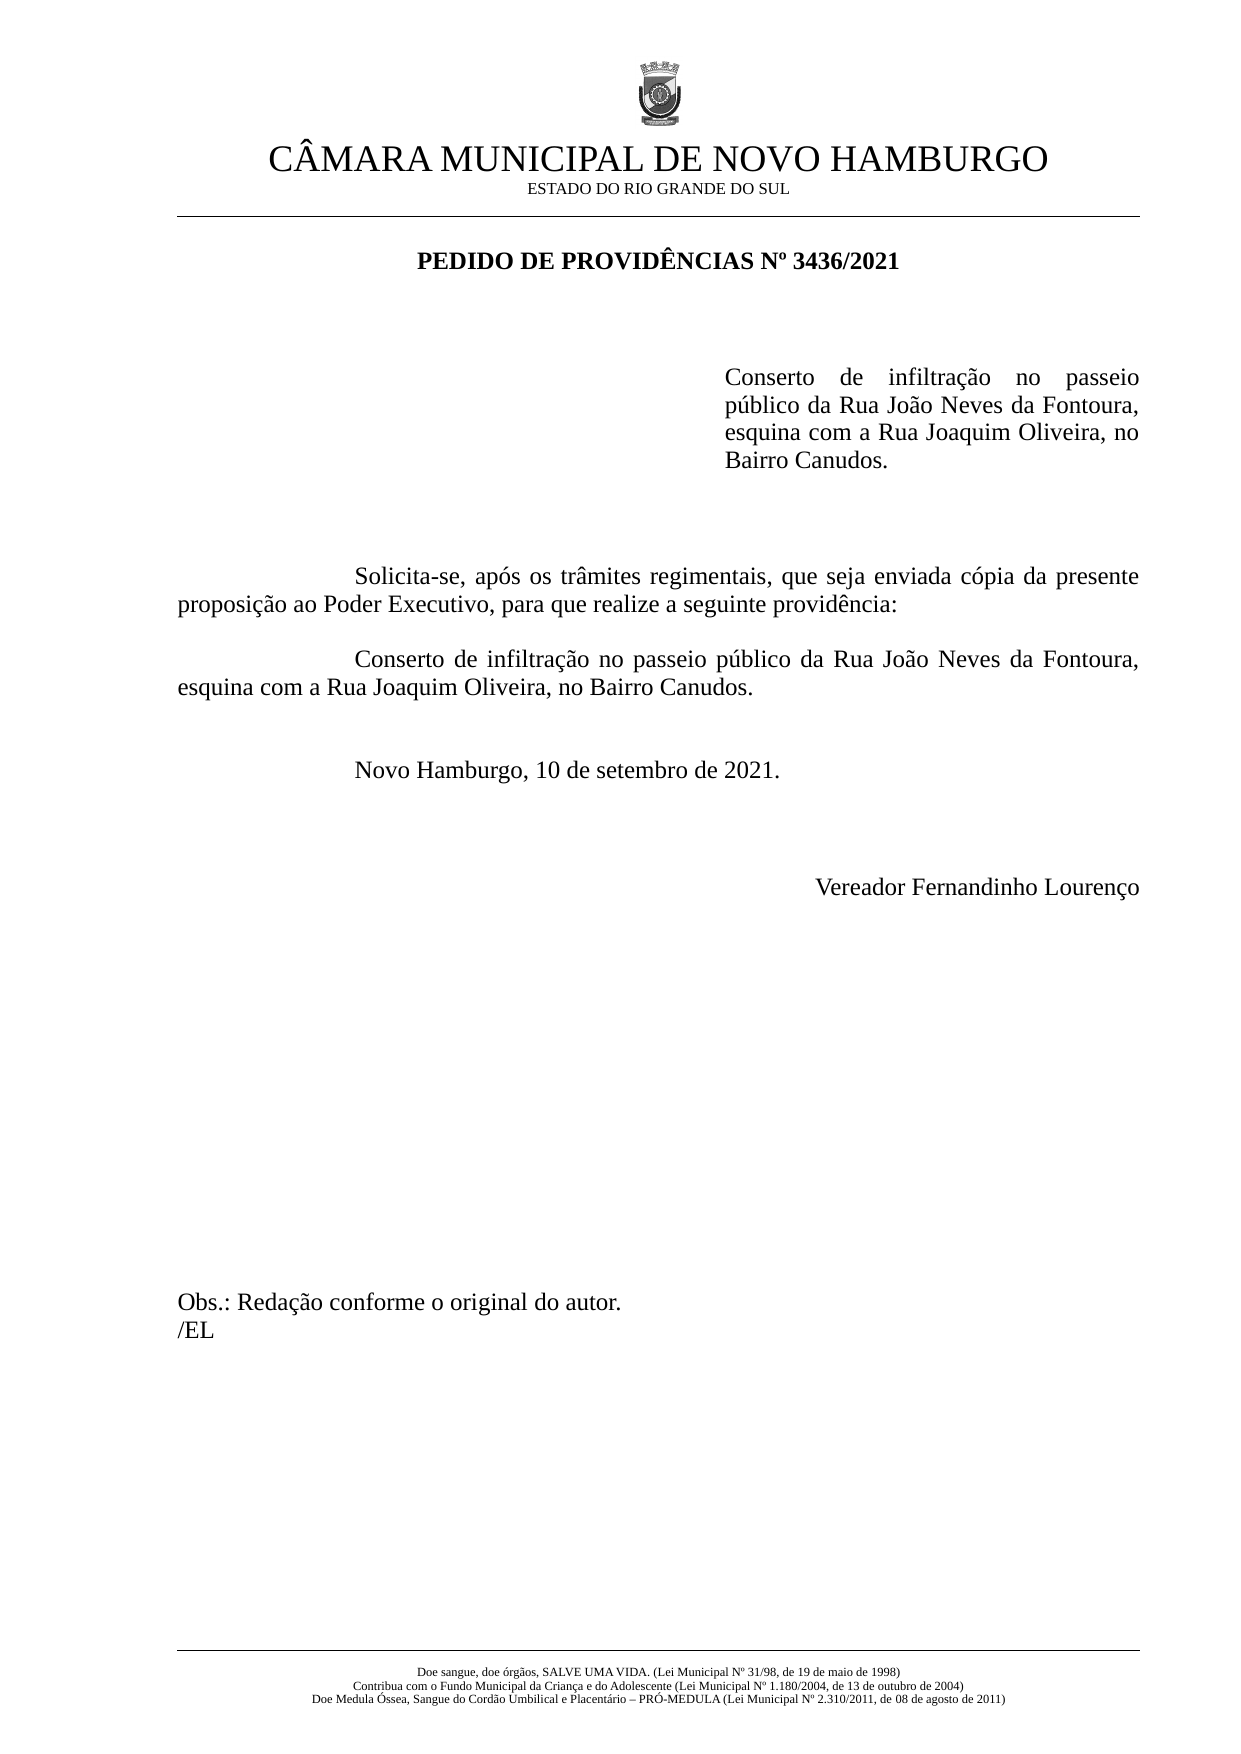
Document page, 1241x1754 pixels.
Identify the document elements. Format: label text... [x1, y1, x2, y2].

text Solicita-se, após os trâmites regimentais, que seja enviada cópia da presente proposição ao Poder Executivo, para que realize a seguinte providência: [177, 562, 1140, 618]
text /EL [177, 1316, 1140, 1344]
text Vereador Fernandinho Lourenço [649, 873, 1140, 900]
text Novo Hamburgo, 10 de setembro de 2021. [177, 756, 1140, 784]
text Obs.: Redação conforme o original do autor. [177, 1288, 1140, 1316]
text PEDIDO DE PROVIDÊNCIAS Nº 3436/2021 [177, 247, 1140, 274]
list Conserto de infiltração no passeio público da Rua João Neves da Fontoura, esquina com a Rua Joaquim Oliveira, no Bairro Canudos. [687, 363, 1140, 474]
text Conserto de infiltração no passeio público da Rua João Neves da Fontoura, esquina com a Rua Joaquim Oliveira, no Bairro Canudos. [177, 646, 1140, 701]
